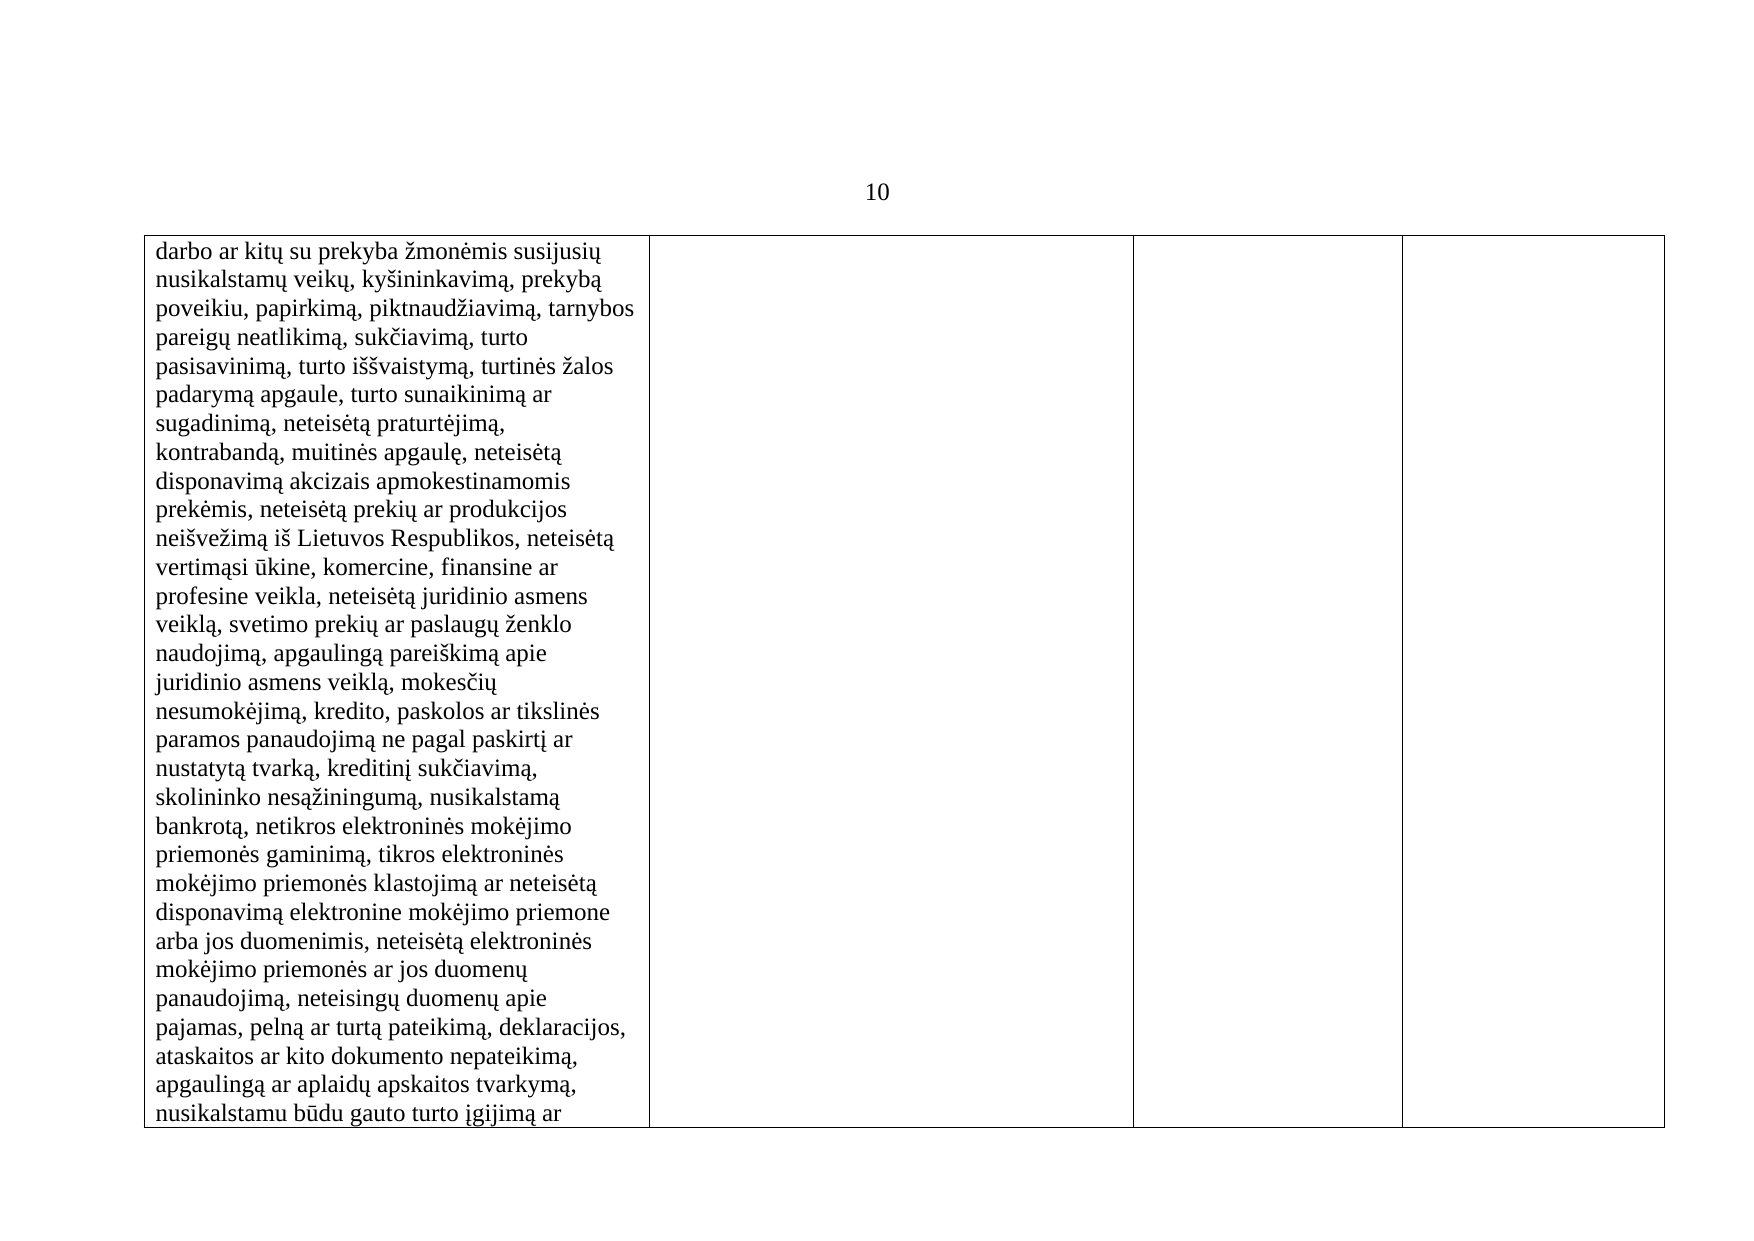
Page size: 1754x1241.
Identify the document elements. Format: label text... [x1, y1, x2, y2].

table_cell [650, 236, 1133, 1127]
table_cell [1134, 236, 1402, 1127]
table_cell [1403, 236, 1664, 1127]
table_cell darbo ar kitų su prekyba žmonėmis susijusių nusikalstamų veikų, kyšininkavimą, prekybą poveikiu, papirkimą, piktnaudžiavimą, tarnybos pareigų neatlikimą, sukčiavimą, turto pasisavinimą, turto iššvaistymą, turtinės žalos padarymą apgaule, turto sunaikinimą ar sugadinimą, neteisėtą praturtėjimą, kontrabandą, muitinės apgaulę, neteisėtą disponavimą akcizais apmokestinamomis prekėmis, neteisėtą prekių ar produkcijos neišvežimą iš Lietuvos Respublikos, neteisėtą vertimąsi ūkine, komercine, finansine ar profesine veikla, neteisėtą juridinio asmens veiklą, svetimo prekių ar paslaugų ženklo naudojimą, apgaulingą pareiškimą apie juridinio asmens veiklą, mokesčių nesumokėjimą, kredito, paskolos ar tikslinės paramos panaudojimą ne pagal paskirtį ar nustatytą tvarką, kreditinį sukčiavimą, skolininko nesąžiningumą, nusikalstamą bankrotą, netikros elektroninės mokėjimo priemonės gaminimą, tikros elektroninės mokėjimo priemonės klastojimą ar neteisėtą disponavimą elektronine mokėjimo priemone arba jos duomenimis, neteisėtą elektroninės mokėjimo priemonės ar jos duomenų panaudojimą, neteisingų duomenų apie pajamas, pelną ar turtą pateikimą, deklaracijos, ataskaitos ar kito dokumento nepateikimą, apgaulingą ar aplaidų apskaitos tvarkymą, nusikalstamu būdu gauto turto įgijimą ar [145, 236, 649, 1127]
